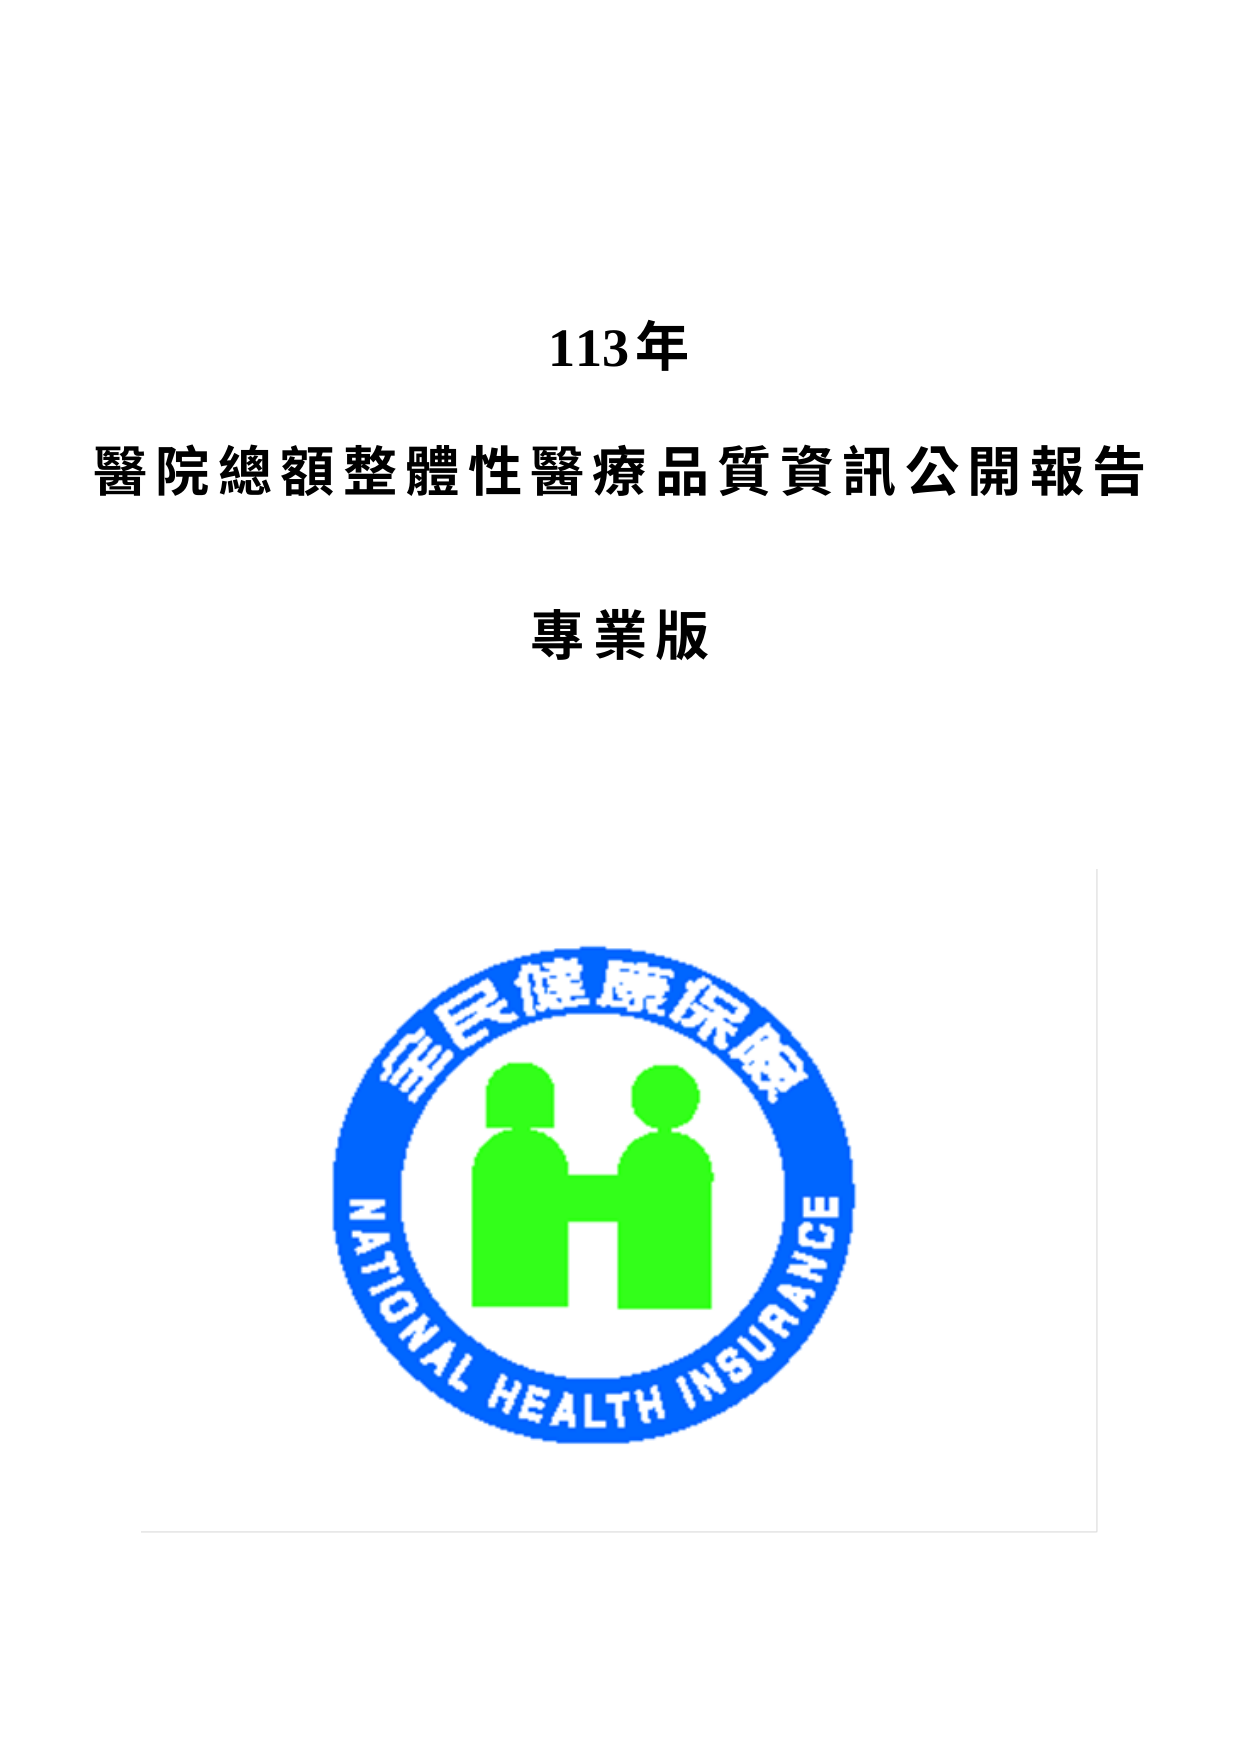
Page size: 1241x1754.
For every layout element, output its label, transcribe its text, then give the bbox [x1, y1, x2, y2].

text 113年 [89, 269, 1151, 394]
text 醫院總額整體性醫療品質資訊公開報告 [64, 394, 1151, 519]
text 專業版 [64, 559, 1151, 684]
